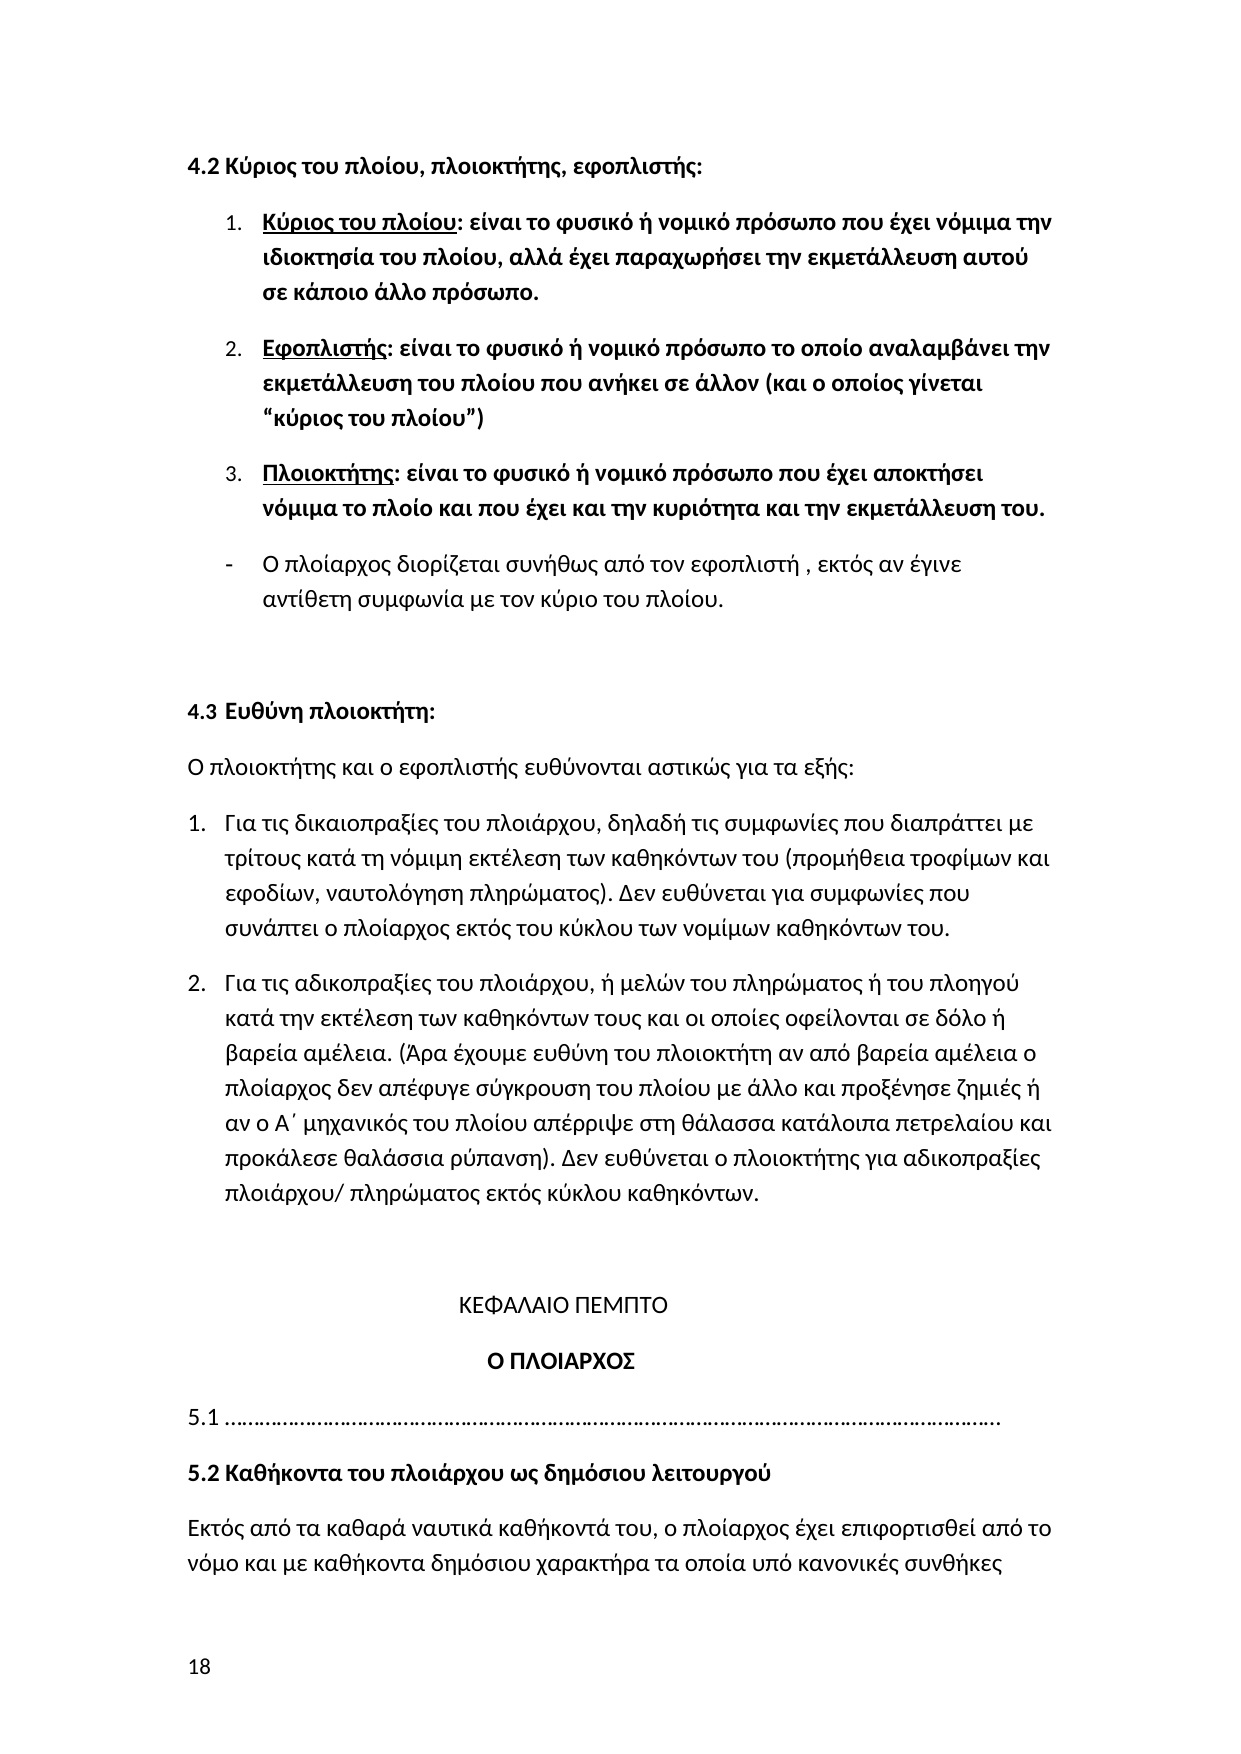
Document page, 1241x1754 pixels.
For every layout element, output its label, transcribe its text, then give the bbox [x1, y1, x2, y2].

list Ο πλοίαρχος διορίζεται συνήθως από τον εφοπλιστή , εκτός αν έγινε αντίθετη συμφωνία με τον κύριο του πλοίου. [225, 548, 1053, 614]
list Εφοπλιστής: είναι το φυσικό ή νομικό πρόσωπο το οποίο αναλαμβάνει την εκμετάλλευση του πλοίου που ανήκει σε άλλον (και ο οποίος γίνεται “κύριος του πλοίου”) [225, 332, 1053, 432]
list Πλοιοκτήτης: είναι το φυσικό ή νομικό πρόσωπο που έχει αποκτήσει νόμιμα το πλοίο και που έχει και την κυριότητα και την εκμετάλλευση του. [225, 457, 1053, 523]
text 5.2 Καθήκοντα του πλοιάρχου ως δημόσιου λειτουργού [187, 1457, 1053, 1487]
list Για τις αδικοπραξίες του πλοιάρχου, ή μελών του πληρώματος ή του πλοηγού κατά την εκτέλεση των καθηκόντων τους και οι οποίες οφείλονται σε δόλο ή βαρεία αμέλεια. (Άρα έχουμε ευθύνη του πλοιοκτήτη αν από βαρεία αμέλεια ο πλοίαρχος δεν απέφυγε σύγκρουση του πλοίου με άλλο και προξένησε ζημιές ή αν ο Α΄ μηχανικός του πλοίου απέρριψε στη θάλασσα κατάλοιπα πετρελαίου και προκάλεσε θαλάσσια ρύπανση). Δεν ευθύνεται ο πλοιοκτήτης για αδικοπραξίες πλοιάρχου/ πληρώματος εκτός κύκλου καθηκόντων. [187, 967, 1053, 1208]
list Κύριος του πλοίου: είναι το φυσικό ή νομικό πρόσωπο που έχει νόμιμα την ιδιοκτησία του πλοίου, αλλά έχει παραχωρήσει την εκμετάλλευση αυτού σε κάποιο άλλο πρόσωπο. [225, 206, 1053, 306]
text ΚΕΦΑΛΑΙΟ ΠΕΜΠΤΟ [187, 1289, 1053, 1320]
text 4.2 Κύριος του πλοίου, πλοιοκτήτης, εφοπλιστής: [187, 150, 1053, 181]
text Ο πλοιοκτήτης και ο εφοπλιστής ευθύνονται αστικώς για τα εξής: [187, 751, 1053, 781]
text 5.1 ……………………………………………………………………………………………………………………… [187, 1401, 1053, 1431]
text Εκτός από τα καθαρά ναυτικά καθήκοντά του, ο πλοίαρχος έχει επιφορτισθεί από το νόμο και με καθήκοντα δημόσιου χαρακτήρα τα οποία υπό κανονικές συνθήκες [187, 1512, 1053, 1578]
text Ο ΠΛΟΙΑΡΧΟΣ [187, 1345, 1053, 1376]
list Ευθύνη πλοιοκτήτη: [187, 695, 1053, 726]
list Για τις δικαιοπραξίες του πλοιάρχου, δηλαδή τις συμφωνίες που διαπράττει με τρίτους κατά τη νόμιμη εκτέλεση των καθηκόντων του (προμήθεια τροφίμων και εφοδίων, ναυτολόγηση πληρώματος). Δεν ευθύνεται για συμφωνίες που συνάπτει ο πλοίαρχος εκτός του κύκλου των νομίμων καθηκόντων του. [187, 807, 1053, 942]
